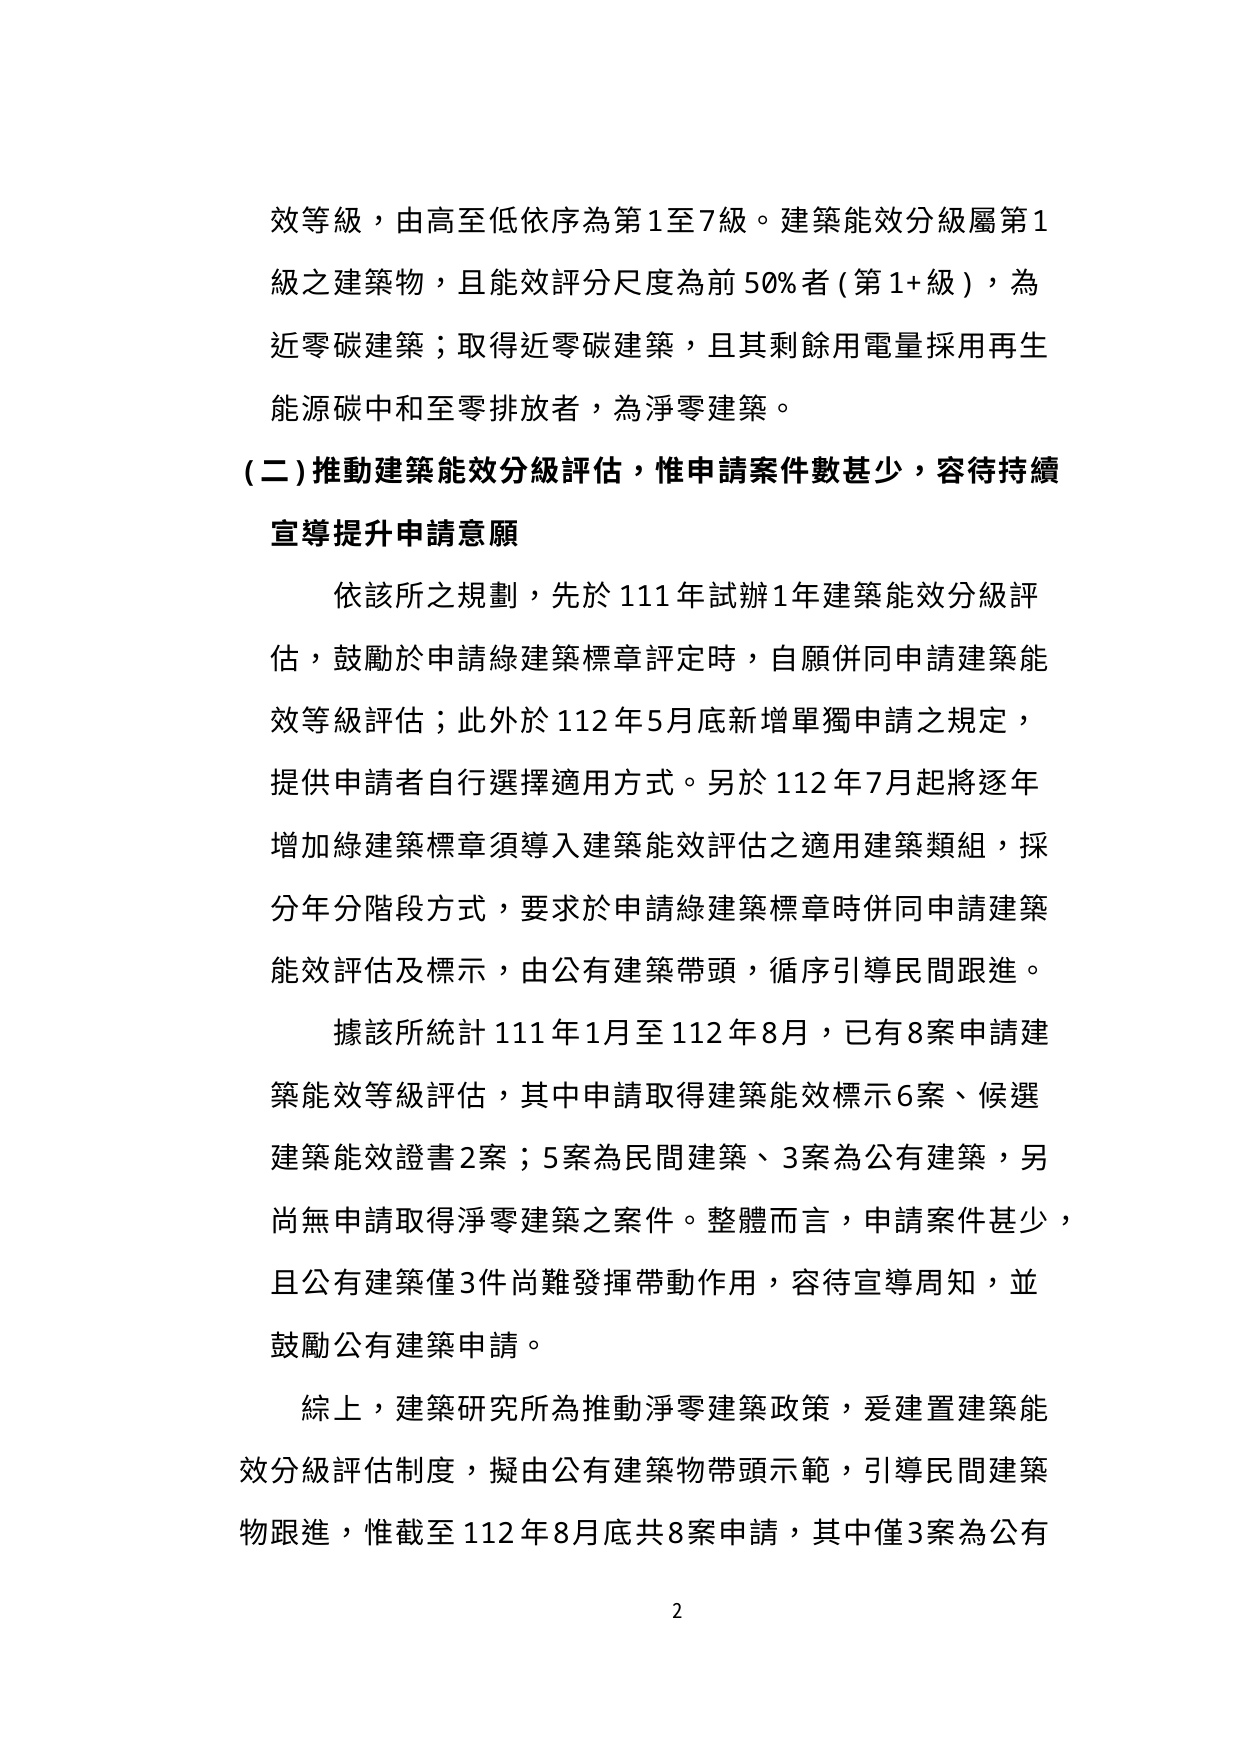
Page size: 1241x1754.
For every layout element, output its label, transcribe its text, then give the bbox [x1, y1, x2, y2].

text 據該所統計111年1月至112年8月，已有8案申請建築能效等級評估，其中申請取得建築能效標示6案、候選建築能效證書2案；5案為民間建築、3案為公有建築，另尚無申請取得淨零建築之案件。整體而言，申請案件甚少，且公有建築僅3件尚難發揮帶動作用，容待宣導周知，並鼓勵公有建築申請。 [264, 990, 1061, 1365]
text 依2050淨零排放路徑及策略，內政部負責淨零建築路徑規劃，為推動淨零建築政策，建築研究所爰參酌國際間推動建築節能趨勢及我國亞熱帶高濕高熱氣候條件與國情，建立建築能效評估制度，提高建築物之節能設計，於110年12月2日發布修正綠建築標章及建築能效標示申請審核認可及使用作業要點，納入建築能效等級相關規定，依該要點第二、(十)規定，建築能效分級評估係評定建築能效等級，由高至低依序為第1至7級。建築能效分級屬第1級之建築物，且能效評分尺度為前50%者(第1+級)，為近零碳建築；取得近零碳建築，且其剩餘用電量採用再生能源碳中和至零排放者，為淨零建築。 [264, 177, 1061, 427]
text 依該所之規劃，先於111年試辦1年建築能效分級評估，鼓勵於申請綠建築標章評定時，自願併同申請建築能效等級評估；此外於112年5月底新增單獨申請之規定，提供申請者自行選擇適用方式。另於112年7月起將逐年增加綠建築標章須導入建築能效評估之適用建築類組，採分年分階段方式，要求於申請綠建築標章時併同申請建築能效評估及標示，由公有建築帶頭，循序引導民間跟進。 [264, 552, 1061, 990]
text 綜上，建築研究所為推動淨零建築政策，爰建置建築能效分級評估制度，擬由公有建築物帶頭示範，引導民間建築物跟進，惟截至112年8月底共8案申請，其中僅3案為公有 [234, 1365, 1061, 1552]
text (二)推動建築能效分級評估，惟申請案件數甚少，容待持續宣導提升申請意願 [234, 427, 1061, 552]
